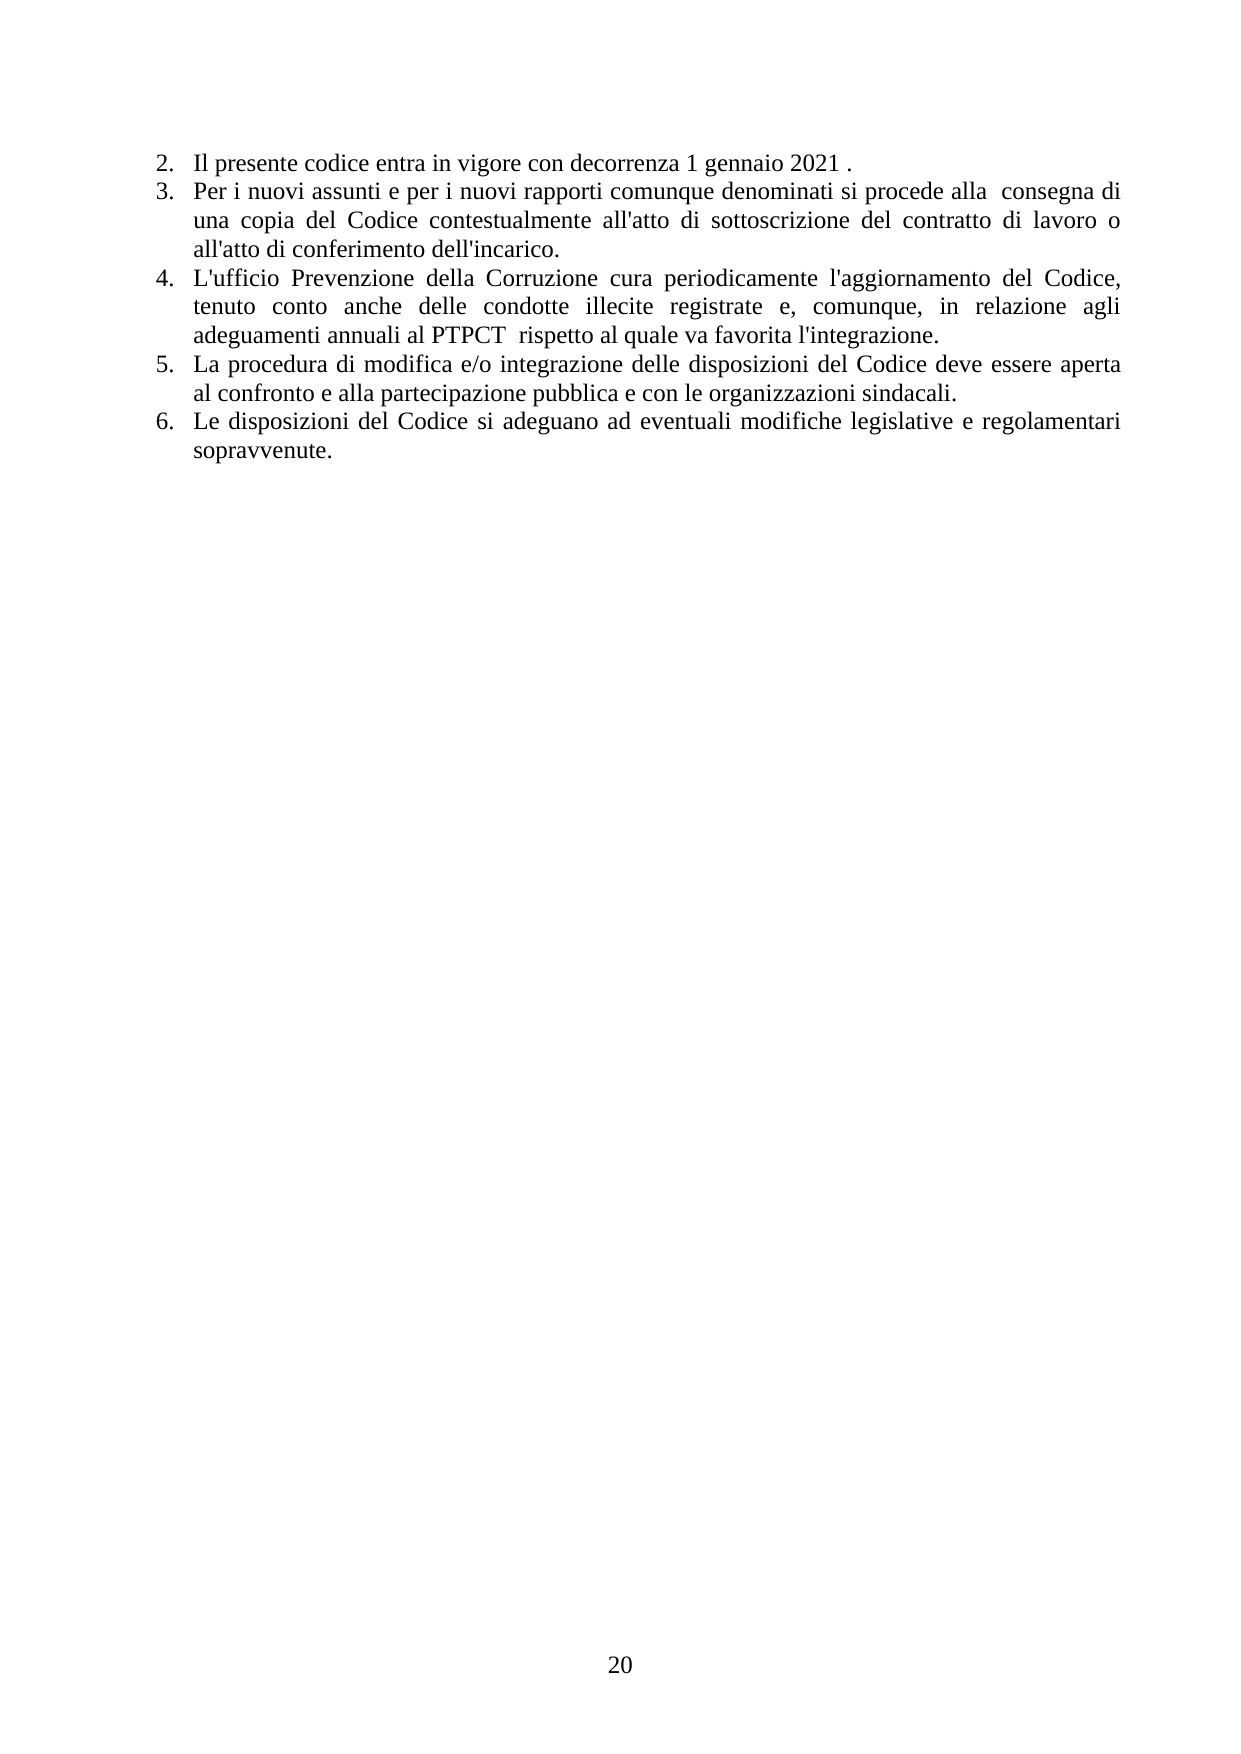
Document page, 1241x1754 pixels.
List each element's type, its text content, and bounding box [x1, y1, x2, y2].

list L'ufficio Prevenzione della Corruzione cura periodicamente l'aggiornamento del Codice, tenuto conto anche delle condotte illecite registrate e, comunque, in relazione agli adeguamenti annuali al PTPCT rispetto al quale va favorita l'integrazione. [156, 263, 1122, 349]
list Il presente codice entra in vigore con decorrenza 1 gennaio 2021 . [156, 148, 1122, 176]
list Per i nuovi assunti e per i nuovi rapporti comunque denominati si procede alla consegna di una copia del Codice contestualmente all'atto di sottoscrizione del contratto di lavoro o all'atto di conferimento dell'incarico. [156, 176, 1122, 263]
list La procedura di modifica e/o integrazione delle disposizioni del Codice deve essere aperta al confronto e alla partecipazione pubblica e con le organizzazioni sindacali. [156, 349, 1122, 406]
list Le disposizioni del Codice si adeguano ad eventuali modifiche legislative e regolamentari sopravvenute. [156, 406, 1122, 464]
